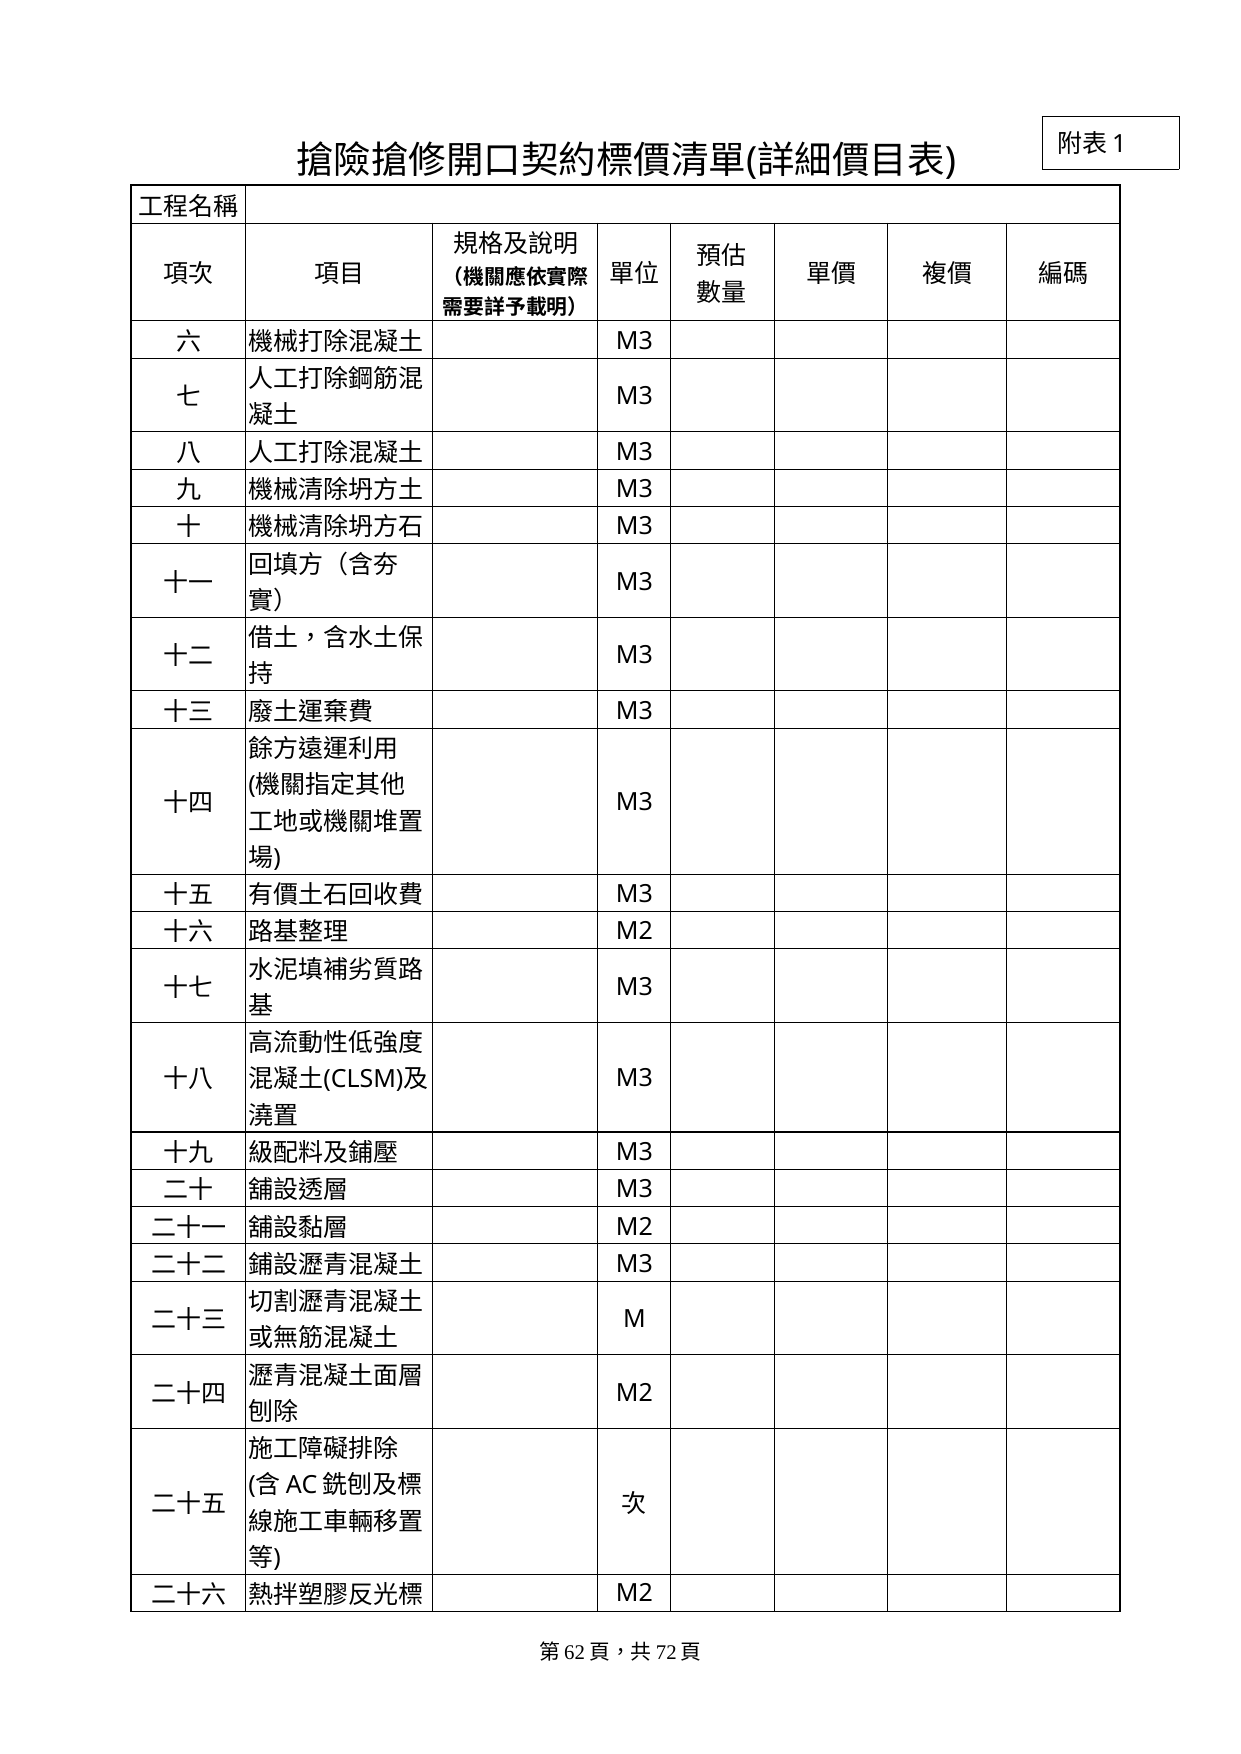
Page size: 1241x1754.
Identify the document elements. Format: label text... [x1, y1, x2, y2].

table_cell [888, 507, 1006, 543]
table_cell 十五 [132, 875, 245, 911]
table_cell M3 [598, 618, 670, 690]
table_cell 十一 [132, 544, 245, 617]
table_cell [888, 1355, 1006, 1428]
table_cell [433, 912, 597, 948]
table_cell 項目 [246, 224, 432, 320]
table_cell [888, 729, 1006, 873]
table_cell [433, 470, 597, 506]
table_cell [1007, 432, 1119, 468]
table_cell M3 [598, 321, 670, 358]
table_cell [671, 691, 774, 727]
table_cell [888, 1133, 1006, 1169]
table_cell [671, 875, 774, 911]
table_cell M [598, 1282, 670, 1354]
table_cell [775, 507, 887, 543]
table_cell M3 [598, 729, 670, 873]
table_cell [775, 1170, 887, 1206]
table_cell 二十 [132, 1170, 245, 1206]
table_cell [1007, 321, 1119, 358]
table_cell [888, 432, 1006, 468]
table_cell 七 [132, 359, 245, 431]
table_cell 十七 [132, 949, 245, 1022]
table_cell [433, 1170, 597, 1206]
table_cell [888, 1575, 1006, 1611]
table_cell [671, 1170, 774, 1206]
table_cell [888, 1023, 1006, 1131]
table_cell 預估數量 [671, 224, 774, 320]
table_cell 工程名稱 [132, 186, 245, 223]
table_cell M3 [598, 544, 670, 617]
table_cell 熱拌塑膠反光標 [246, 1575, 432, 1611]
table_cell [775, 1244, 887, 1281]
table_cell 機械清除坍方土 [246, 470, 432, 506]
table_cell M3 [598, 691, 670, 727]
table_cell M3 [598, 1133, 670, 1169]
table_cell [1007, 1355, 1119, 1428]
table_cell [671, 618, 774, 690]
table_cell [671, 912, 774, 948]
table_cell [1007, 1207, 1119, 1243]
table_cell [671, 544, 774, 617]
table_cell [671, 1429, 774, 1574]
table_cell [433, 1429, 597, 1574]
table_cell [433, 1244, 597, 1281]
table_cell [775, 432, 887, 468]
table_cell [1007, 470, 1119, 506]
table_cell M3 [598, 949, 670, 1022]
table_cell 人工打除混凝土 [246, 432, 432, 468]
table_cell [888, 1207, 1006, 1243]
table_cell [1007, 912, 1119, 948]
table_cell 機械打除混凝土 [246, 321, 432, 358]
table_cell 借土，含水土保持 [246, 618, 432, 690]
table_cell [888, 875, 1006, 911]
table_cell [888, 359, 1006, 431]
table_cell 次 [598, 1429, 670, 1574]
table_cell 二十五 [132, 1429, 245, 1574]
table_cell [671, 507, 774, 543]
table_cell [1007, 1023, 1119, 1131]
table_cell [433, 359, 597, 431]
table_cell [775, 544, 887, 617]
table_cell [888, 1282, 1006, 1354]
table_cell [888, 470, 1006, 506]
table_cell 二十六 [132, 1575, 245, 1611]
table_cell 編碼 [1007, 224, 1119, 320]
table_cell 十六 [132, 912, 245, 948]
table_cell 六 [132, 321, 245, 358]
table_cell 項次 [132, 224, 245, 320]
table_cell [775, 1429, 887, 1574]
table_cell M3 [598, 1023, 670, 1131]
table_cell [775, 949, 887, 1022]
table_cell [671, 1023, 774, 1131]
table_cell [1007, 949, 1119, 1022]
table_cell [671, 432, 774, 468]
table_cell [888, 618, 1006, 690]
table_cell 十二 [132, 618, 245, 690]
table_cell M2 [598, 1355, 670, 1428]
table_cell [246, 186, 1119, 223]
table_cell M2 [598, 1207, 670, 1243]
table_cell 舖設黏層 [246, 1207, 432, 1243]
table_cell [671, 470, 774, 506]
table_cell [1007, 875, 1119, 911]
table_cell [433, 729, 597, 873]
table_cell [775, 875, 887, 911]
table_cell 單價 [775, 224, 887, 320]
table_cell 施工障礙排除(含AC銑刨及標線施工車輛移置等) [246, 1429, 432, 1574]
table_cell [775, 1207, 887, 1243]
table_cell 規格及說明 （機關應依實際需要詳予載明） [433, 224, 597, 320]
table_cell [888, 912, 1006, 948]
table_cell [1007, 1133, 1119, 1169]
table_cell [775, 729, 887, 873]
table_cell M3 [598, 359, 670, 431]
table_cell [433, 321, 597, 358]
table_cell [671, 1355, 774, 1428]
table_cell [1007, 359, 1119, 431]
table_cell M3 [598, 875, 670, 911]
table_cell 路基整理 [246, 912, 432, 948]
table_cell [671, 1133, 774, 1169]
table_cell [671, 321, 774, 358]
table_cell 瀝青混凝土面層刨除 [246, 1355, 432, 1428]
table_cell [433, 1207, 597, 1243]
table_cell 十三 [132, 691, 245, 727]
table_cell [433, 691, 597, 727]
table_cell [775, 1355, 887, 1428]
table_cell [888, 1244, 1006, 1281]
table_cell 複價 [888, 224, 1006, 320]
table_cell [433, 1133, 597, 1169]
table_cell [775, 912, 887, 948]
table_cell [433, 432, 597, 468]
table_cell [1007, 1575, 1119, 1611]
table_cell M3 [598, 432, 670, 468]
table_cell [671, 359, 774, 431]
table_cell 餘方遠運利用(機關指定其他工地或機關堆置場) [246, 729, 432, 873]
table_cell 切割瀝青混凝土或無筋混凝土 [246, 1282, 432, 1354]
table_cell [1007, 729, 1119, 873]
table_cell [1007, 507, 1119, 543]
table_cell [1007, 691, 1119, 727]
table_cell [1007, 1170, 1119, 1206]
table_cell [1007, 1429, 1119, 1574]
table_cell 有價土石回收費 [246, 875, 432, 911]
table_cell [433, 875, 597, 911]
table_cell [888, 544, 1006, 617]
table_cell 二十一 [132, 1207, 245, 1243]
table_cell 九 [132, 470, 245, 506]
table_cell [671, 1575, 774, 1611]
table_cell 十八 [132, 1023, 245, 1131]
table_cell 高流動性低強度混凝土(CLSM)及澆置 [246, 1023, 432, 1131]
table_cell 二十二 [132, 1244, 245, 1281]
table_cell 機械清除坍方石 [246, 507, 432, 543]
table_cell 水泥填補劣質路基 [246, 949, 432, 1022]
table_cell [775, 1575, 887, 1611]
table_cell [775, 359, 887, 431]
table_cell 十四 [132, 729, 245, 873]
table_cell [775, 1282, 887, 1354]
table_cell M2 [598, 912, 670, 948]
table_cell [433, 507, 597, 543]
table_cell [888, 949, 1006, 1022]
table_cell [1007, 1244, 1119, 1281]
table_cell 單位 [598, 224, 670, 320]
table_cell [888, 1170, 1006, 1206]
table_cell [671, 1244, 774, 1281]
table_cell [433, 949, 597, 1022]
table_cell 廢土運棄費 [246, 691, 432, 727]
table_cell [775, 1023, 887, 1131]
table_cell [433, 1282, 597, 1354]
table_cell [888, 321, 1006, 358]
table_cell M2 [598, 1575, 670, 1611]
table_cell [671, 1282, 774, 1354]
table_cell [775, 1133, 887, 1169]
table_cell M3 [598, 507, 670, 543]
table_cell 人工打除鋼筋混凝土 [246, 359, 432, 431]
table_cell [888, 691, 1006, 727]
table_cell [775, 470, 887, 506]
table_cell [1007, 1282, 1119, 1354]
table_cell [433, 1575, 597, 1611]
table_cell [1007, 544, 1119, 617]
table_cell [433, 1355, 597, 1428]
table_cell 回填方（含夯實） [246, 544, 432, 617]
table_cell M3 [598, 1244, 670, 1281]
table_cell [775, 691, 887, 727]
table_cell [433, 618, 597, 690]
table_cell 舖設透層 [246, 1170, 432, 1206]
table_cell M3 [598, 470, 670, 506]
table_header 搶險搶修開口契約標價清單(詳細價目表) [131, 130, 1120, 184]
table_cell 八 [132, 432, 245, 468]
table_cell 二十四 [132, 1355, 245, 1428]
table_cell M3 [598, 1170, 670, 1206]
table_cell [671, 949, 774, 1022]
table_cell [888, 1429, 1006, 1574]
table_cell [671, 1207, 774, 1243]
table_cell [671, 729, 774, 873]
table_cell [775, 321, 887, 358]
table_cell 二十三 [132, 1282, 245, 1354]
table_cell [1007, 618, 1119, 690]
table_cell 十九 [132, 1133, 245, 1169]
table_cell 鋪設瀝青混凝土 [246, 1244, 432, 1281]
table_cell [775, 618, 887, 690]
table_cell 級配料及鋪壓 [246, 1133, 432, 1169]
table_cell [433, 544, 597, 617]
table_cell 十 [132, 507, 245, 543]
table_cell [433, 1023, 597, 1131]
